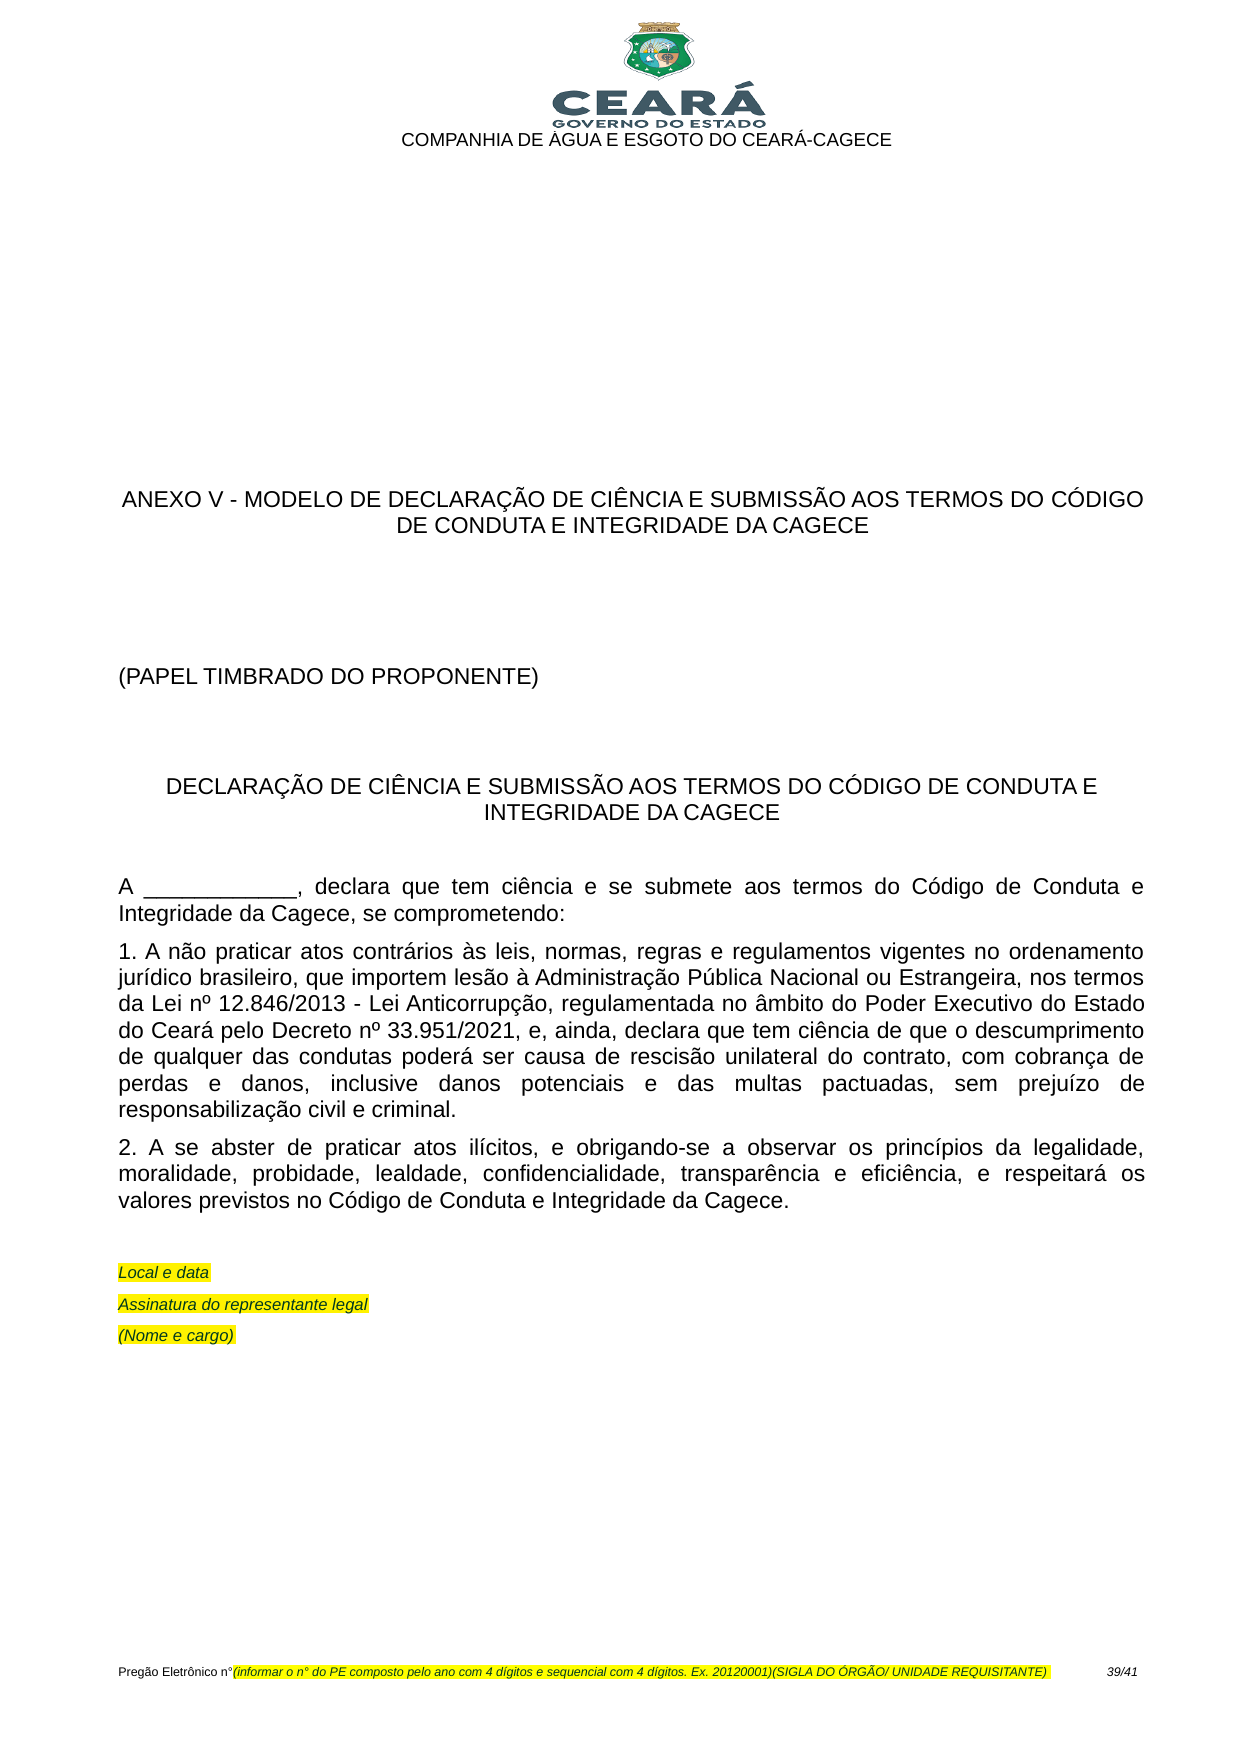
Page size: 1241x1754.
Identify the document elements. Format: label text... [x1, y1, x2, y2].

text Local e data [118, 1263, 1146, 1282]
text (Nome e cargo) [118, 1325, 1146, 1344]
text 1. A não praticar atos contrários às leis, normas, regras e regulamentos vigentes no ordenamento jurídico brasileiro, que importem lesão à Administração Pública Nacional ou Estrangeira, nos termos da Lei nº 12.846/2013 - Lei Anticorrupção, regulamentada no âmbito do Poder Executivo do Estado do Ceará pelo Decreto nº 33.951/2021, e, ainda, declara que tem ciência de que o descumprimento de qualquer das condutas poderá ser causa de rescisão unilateral do contrato, com cobrança de perdas e danos, inclusive danos potenciais e das multas pactuadas, sem prejuízo de responsabilização civil e criminal. [118, 938, 1146, 1122]
text 2. A se abster de praticar atos ilícitos, e obrigando-se a observar os princípios da legalidade, moralidade, probidade, lealdade, confidencialidade, transparência e eficiência, e respeitará os valores previstos no Código de Conduta e Integridade da Cagece. [118, 1134, 1146, 1213]
text ANEXO V - MODELO DE DECLARAÇÃO DE CIÊNCIA E SUBMISSÃO AOS TERMOS DO CÓDIGO DE CONDUTA E INTEGRIDADE DA CAGECE [119, 486, 1146, 539]
picture [531, 18, 786, 131]
text Assinatura do representante legal [118, 1294, 1146, 1313]
text A ____________, declara que tem ciência e se submete aos termos do Código de Conduta e Integridade da Cagece, se comprometendo: [118, 873, 1146, 926]
text DECLARAÇÃO DE CIÊNCIA E SUBMISSÃO AOS TERMOS DO CÓDIGO DE CONDUTA E INTEGRIDADE DA CAGECE [118, 773, 1146, 825]
text (PAPEL TIMBRADO DO PROPONENTE) [118, 663, 1146, 689]
